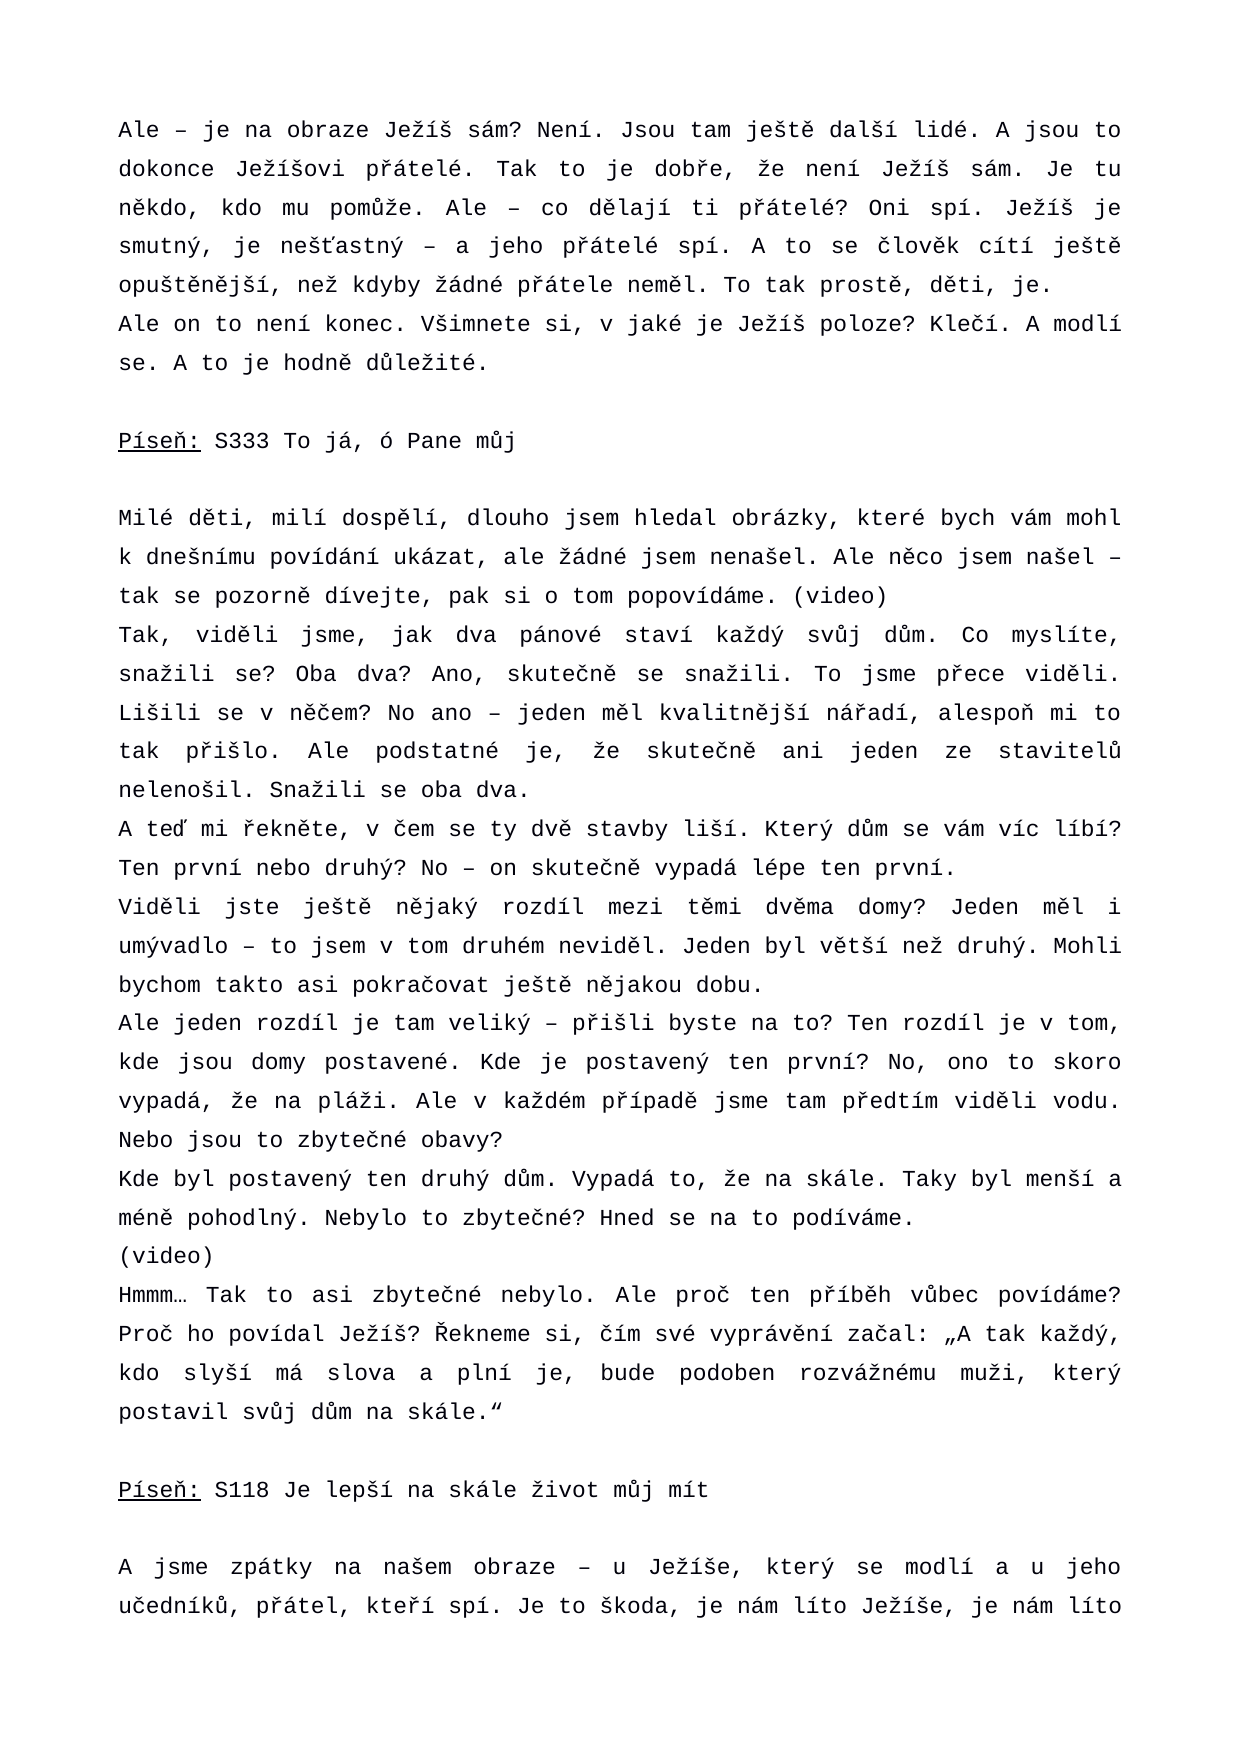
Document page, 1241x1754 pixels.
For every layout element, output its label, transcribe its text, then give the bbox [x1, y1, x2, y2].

text A jsme zpátky na našem obraze – u Ježíše, který se modlí a u jeho učedníků, přátel, kteří spí. Je to škoda, je nám líto Ježíše, je nám líto [118, 1556, 1122, 1621]
text Ale on to není konec. Všimnete si, v jaké je Ježíš poloze? Klečí. A modlí se. A to je hodně důležité. [118, 312, 1122, 377]
text A teď mi řekněte, v čem se ty dvě stavby liší. Který dům se vám víc líbí? Ten první nebo druhý? No – on skutečně vypadá lépe ten první. [118, 817, 1122, 882]
text Milé děti, milí dospělí, dlouho jsem hledal obrázky, které bych vám mohl k dnešnímu povídání ukázat, ale žádné jsem nenašel. Ale něco jsem našel – tak se pozorně dívejte, pak si o tom popovídáme. (video) [118, 507, 1122, 610]
text Píseň: S333 To já, ó Pane můj [118, 429, 1122, 455]
text Kde byl postavený ten druhý dům. Vypadá to, že na skále. Taky byl menší a méně pohodlný. Nebylo to zbytečné? Hned se na to podíváme. [118, 1167, 1122, 1232]
text Ale jeden rozdíl je tam veliký – přišli byste na to? Ten rozdíl je v tom, kde jsou domy postavené. Kde je postavený ten první? No, ono to skoro vypadá, že na pláži. Ale v každém případě jsme tam předtím viděli vodu. Nebo jsou to zbytečné obavy? [118, 1012, 1122, 1154]
text Hmmm… Tak to asi zbytečné nebylo. Ale proč ten příběh vůbec povídáme? Proč ho povídal Ježíš? Řekneme si, čím své vyprávění začal: „A tak každý, kdo slyší má slova a plní je, bude podoben rozvážnému muži, který postavil svůj dům na skále.“ [118, 1284, 1122, 1426]
text Ale – je na obraze Ježíš sám? Není. Jsou tam ještě další lidé. A jsou to dokonce Ježíšovi přátelé. Tak to je dobře, že není Ježíš sám. Je tu někdo, kdo mu pomůže. Ale – co dělají ti přátelé? Oni spí. Ježíš je smutný, je nešťastný – a jeho přátelé spí. A to se člověk cítí ještě opuštěnější, než kdyby žádné přátele neměl. To tak prostě, děti, je. [118, 118, 1122, 299]
text Píseň: S118 Je lepší na skále život můj mít [118, 1478, 1122, 1504]
text Viděli jste ještě nějaký rozdíl mezi těmi dvěma domy? Jeden měl i umývadlo – to jsem v tom druhém neviděl. Jeden byl větší než druhý. Mohli bychom takto asi pokračovat ještě nějakou dobu. [118, 895, 1122, 999]
text Tak, viděli jsme, jak dva pánové staví každý svůj dům. Co myslíte, snažili se? Oba dva? Ano, skutečně se snažili. To jsme přece viděli. Lišili se v něčem? No ano – jeden měl kvalitnější nářadí, alespoň mi to tak přišlo. Ale podstatné je, že skutečně ani jeden ze stavitelů nelenošil. Snažili se oba dva. [118, 623, 1122, 804]
text (video) [118, 1245, 1122, 1271]
